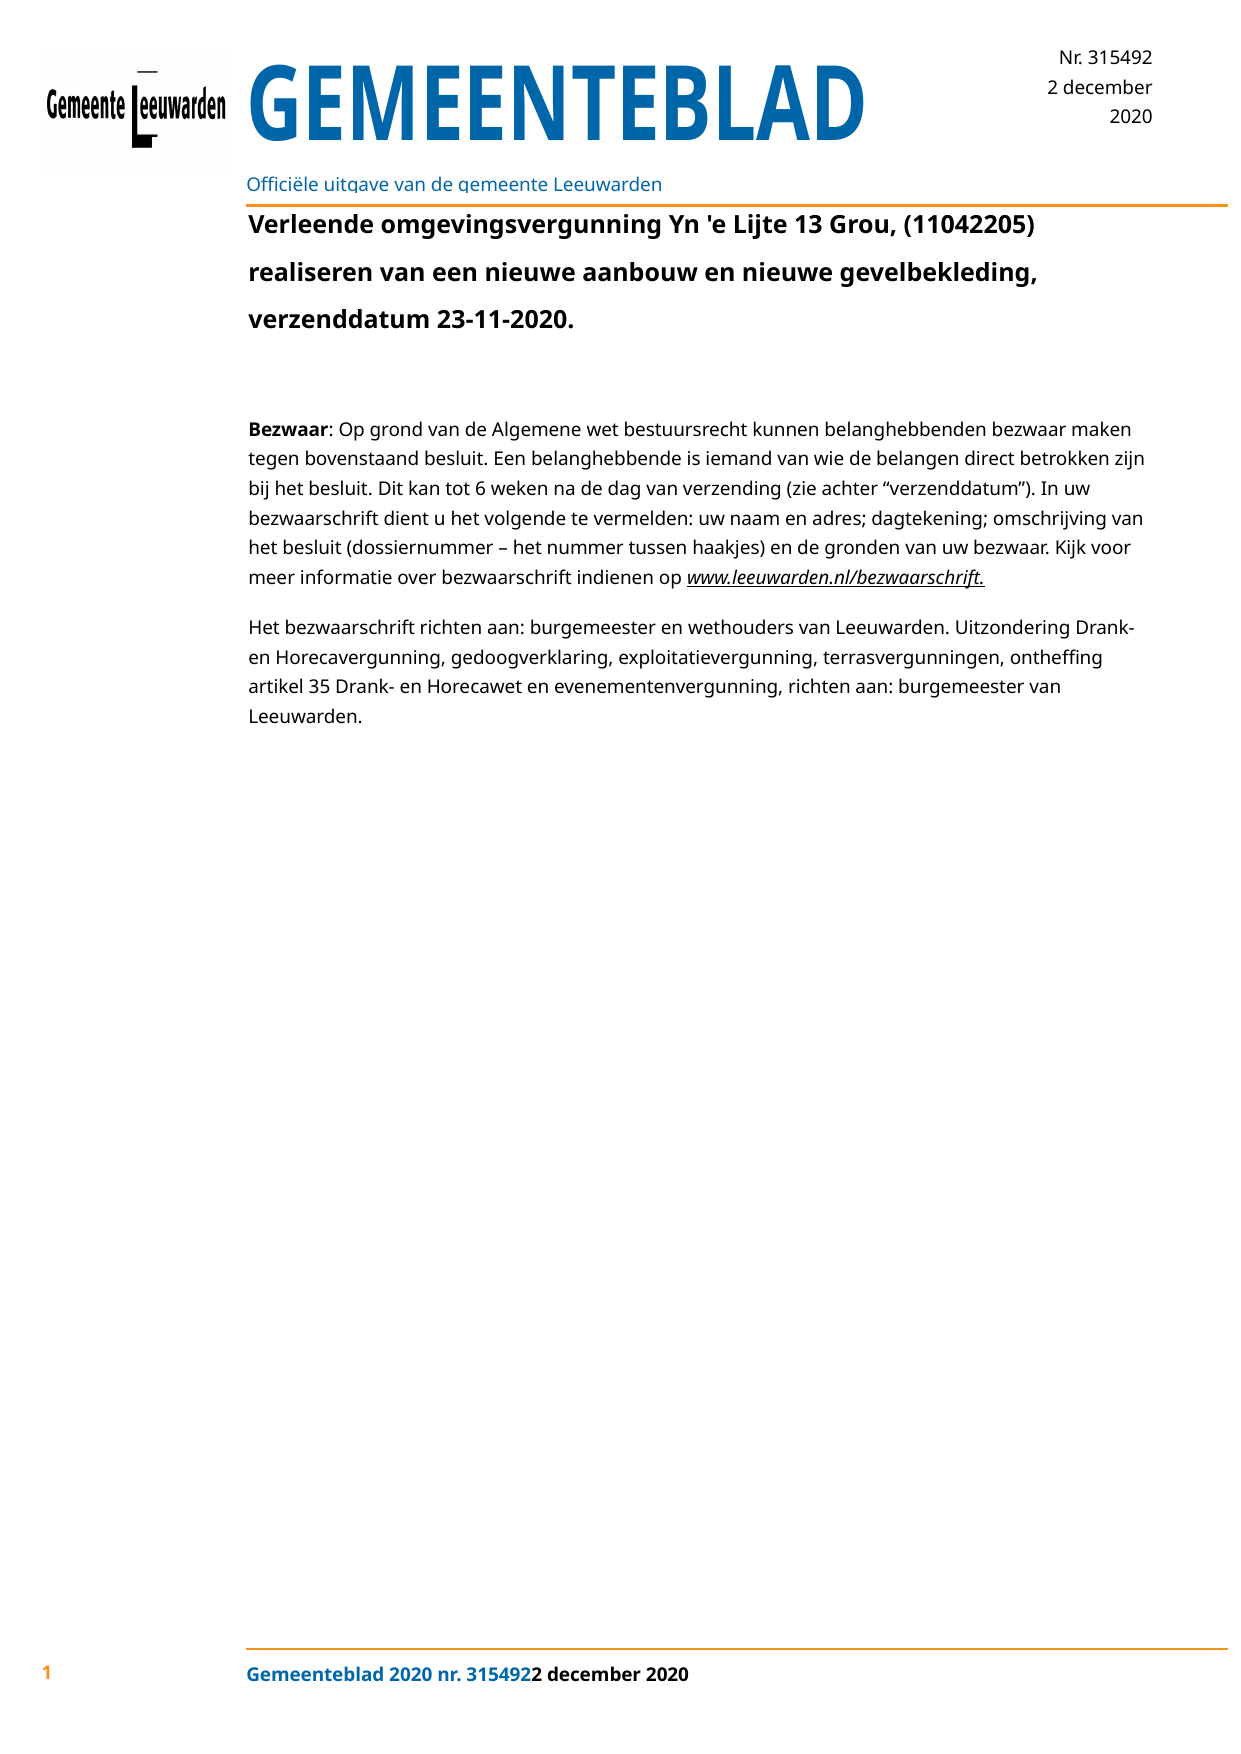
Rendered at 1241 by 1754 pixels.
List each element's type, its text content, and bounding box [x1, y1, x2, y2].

text Verleende omgevingsvergunning Yn 'e Lijte 13 Grou, (11042205) realiseren van een nieuwe aanbouw en nieuwe gevelbekleding, verzenddatum 23-11-2020. [248, 207, 1152, 336]
text Het bezwaarschrift richten aan: burgemeester en wethouders van Leeuwarden. Uitzondering Drank- en Horecavergunning, gedoogverklaring, exploitatievergunning, terrasvergunningen, ontheffing artikel 35 Drank- en Horecawet en evenementenvergunning, richten aan: burgemeester van Leeuwarden. [248, 614, 1152, 729]
text Bezwaar: Op grond van de Algemene wet bestuursrecht kunnen belanghebbenden bezwaar maken tegen bovenstaand besluit. Een belanghebbende is iemand van wie de belangen direct betrokken zijn bij het besluit. Dit kan tot 6 weken na de dag van verzending (zie achter “verzenddatum”). In uw bezwaarschrift dient u het volgende te vermelden: uw naam en adres; dagtekening; omschrijving van het besluit (dossiernummer – het nummer tussen haakjes) en de gronden van uw bezwaar. Kijk voor meer informatie over bezwaarschrift indienen op www.leeuwarden.nl/bezwaarschrift. [248, 416, 1152, 589]
picture [41, 47, 231, 172]
